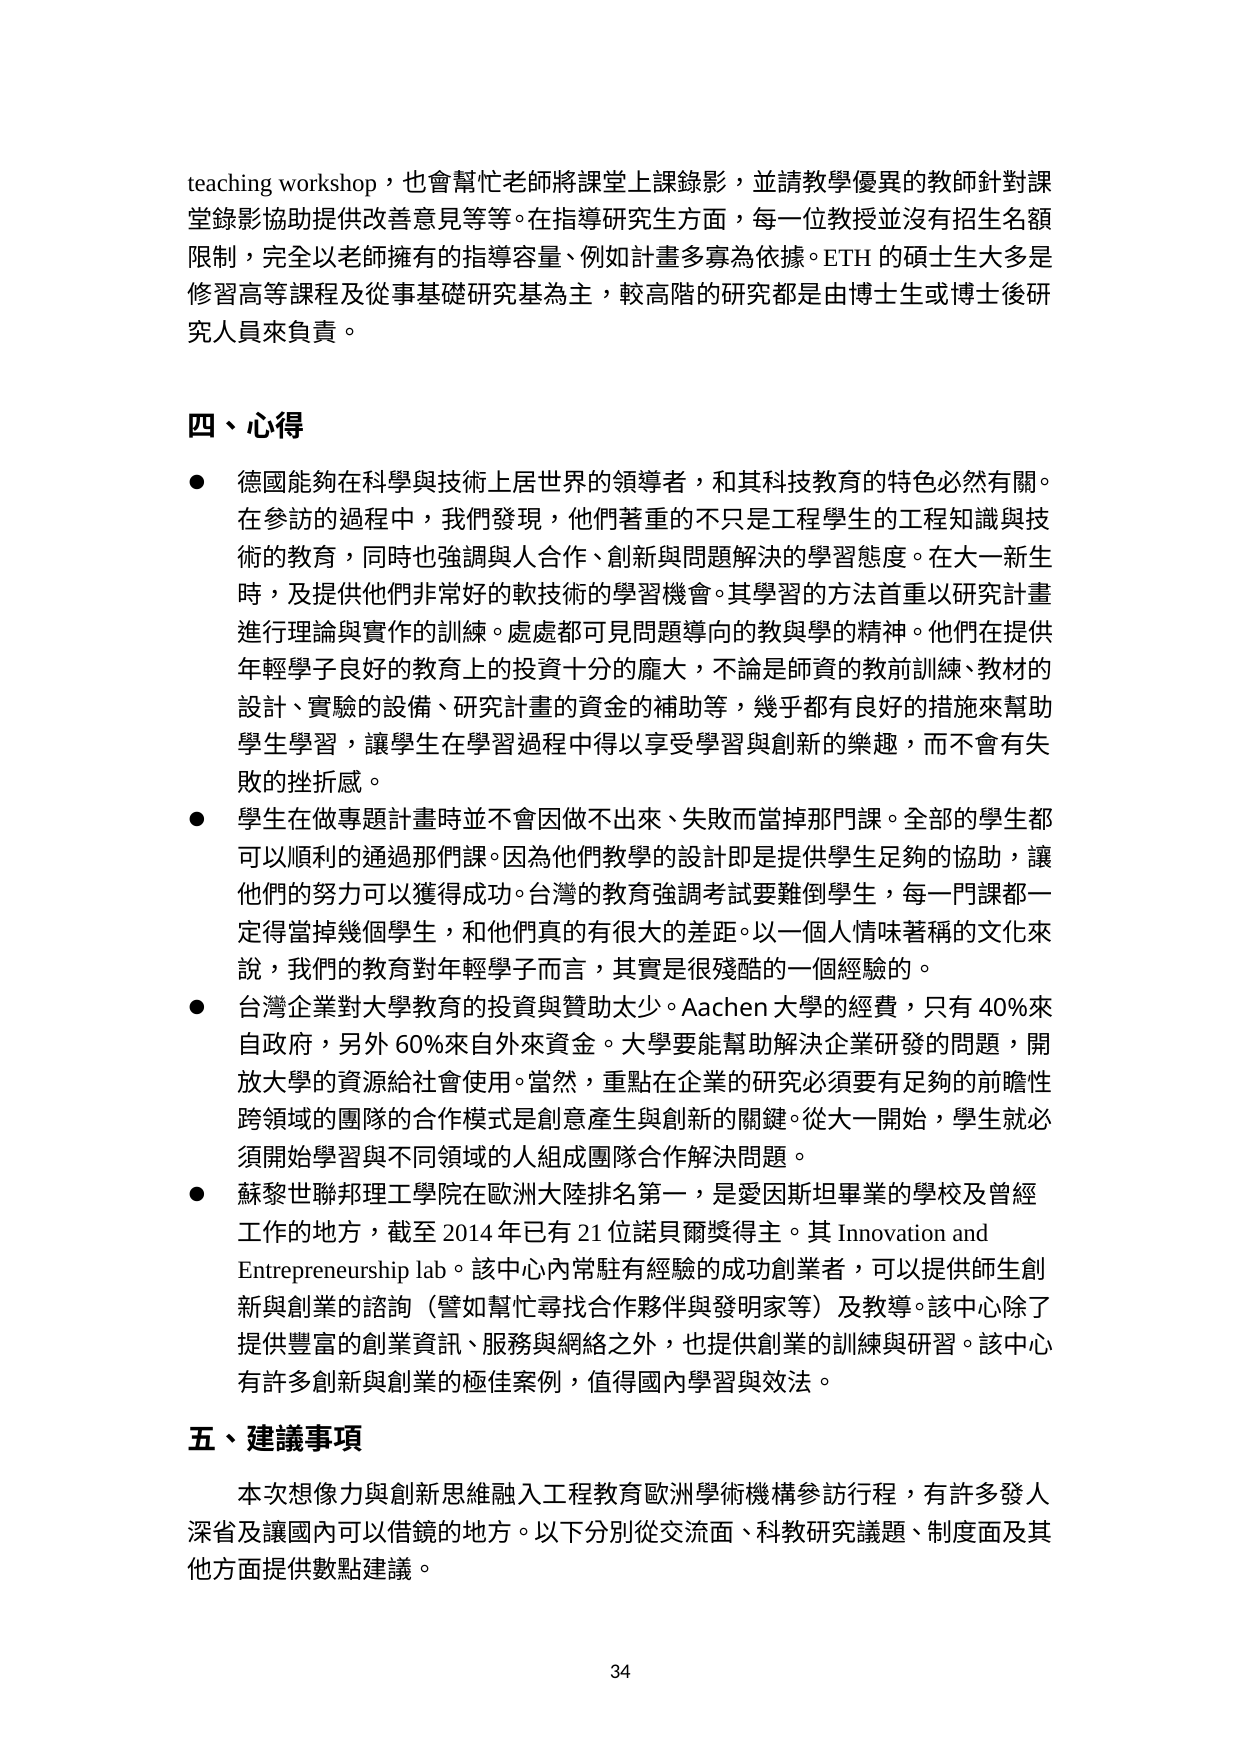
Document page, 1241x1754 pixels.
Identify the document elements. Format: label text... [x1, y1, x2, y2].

text 四、心得 [187, 387, 1053, 462]
text 五、建議事項 [187, 1399, 1053, 1474]
list 德國能夠在科學與技術上居世界的領導者，和其科技教育的特色必然有關。在參訪的過程中，我們發現，他們著重的不只是工程學生的工程知識與技術的教育，同時也強調與人合作、創新與問題解決的學習態度。在大一新生時，及提供他們非常好的軟技術的學習機會。其學習的方法首重以研究計畫進行理論與實作的訓練。處處都可見問題導向的教與學的精神。他們在提供年輕學子良好的教育上的投資十分的龐大，不論是師資的教前訓練、教材的設計、實驗的設備、研究計畫的資金的補助等，幾乎都有良好的措施來幫助學生學習，讓學生在學習過程中得以享受學習與創新的樂趣，而不會有失敗的挫折感。 [187, 462, 1053, 799]
list 學生在做專題計畫時並不會因做不出來、失敗而當掉那門課。全部的學生都可以順利的通過那們課。因為他們教學的設計即是提供學生足夠的協助，讓他們的努力可以獲得成功。台灣的教育強調考試要難倒學生，每一門課都一定得當掉幾個學生，和他們真的有很大的差距。以一個人情味著稱的文化來說，我們的教育對年輕學子而言，其實是很殘酷的一個經驗的。 [187, 799, 1053, 987]
list 台灣企業對大學教育的投資與贊助太少。Aachen大學的經費，只有40%來自政府，另外60%來自外來資金。大學要能幫助解決企業研發的問題，開放大學的資源給社會使用。當然，重點在企業的研究必須要有足夠的前瞻性。跨領域的團隊的合作模式是創意產生與創新的關鍵。從大一開始，學生就必須開始學習與不同領域的人組成團隊合作解決問題。 [187, 987, 1053, 1174]
text teaching workshop，也會幫忙老師將課堂上課錄影，並請教學優異的教師針對課堂錄影協助提供改善意見等等。在指導研究生方面，每一位教授並沒有招生名額限制，完全以老師擁有的指導容量、例如計畫多寡為依據。ETH 的碩士生大多是修習高等課程及從事基礎研究基為主，較高階的研究都是由博士生或博士後研究人員來負責。 [187, 162, 1053, 349]
list 蘇黎世聯邦理工學院在歐洲大陸排名第一，是愛因斯坦畢業的學校及曾經工作的地方，截至2014年已有21位諾貝爾獎得主。其Innovation and Entrepreneurship lab。該中心內常駐有經驗的成功創業者，可以提供師生創新與創業的諮詢（譬如幫忙尋找合作夥伴與發明家等）及教導。該中心除了提供豐富的創業資訊、服務與網絡之外，也提供創業的訓練與研習。該中心有許多創新與創業的極佳案例，值得國內學習與效法。 [187, 1174, 1053, 1399]
text 本次想像力與創新思維融入工程教育歐洲學術機構參訪行程，有許多發人深省及讓國內可以借鏡的地方。以下分別從交流面、科教研究議題、制度面及其他方面提供數點建議。 [187, 1474, 1053, 1587]
